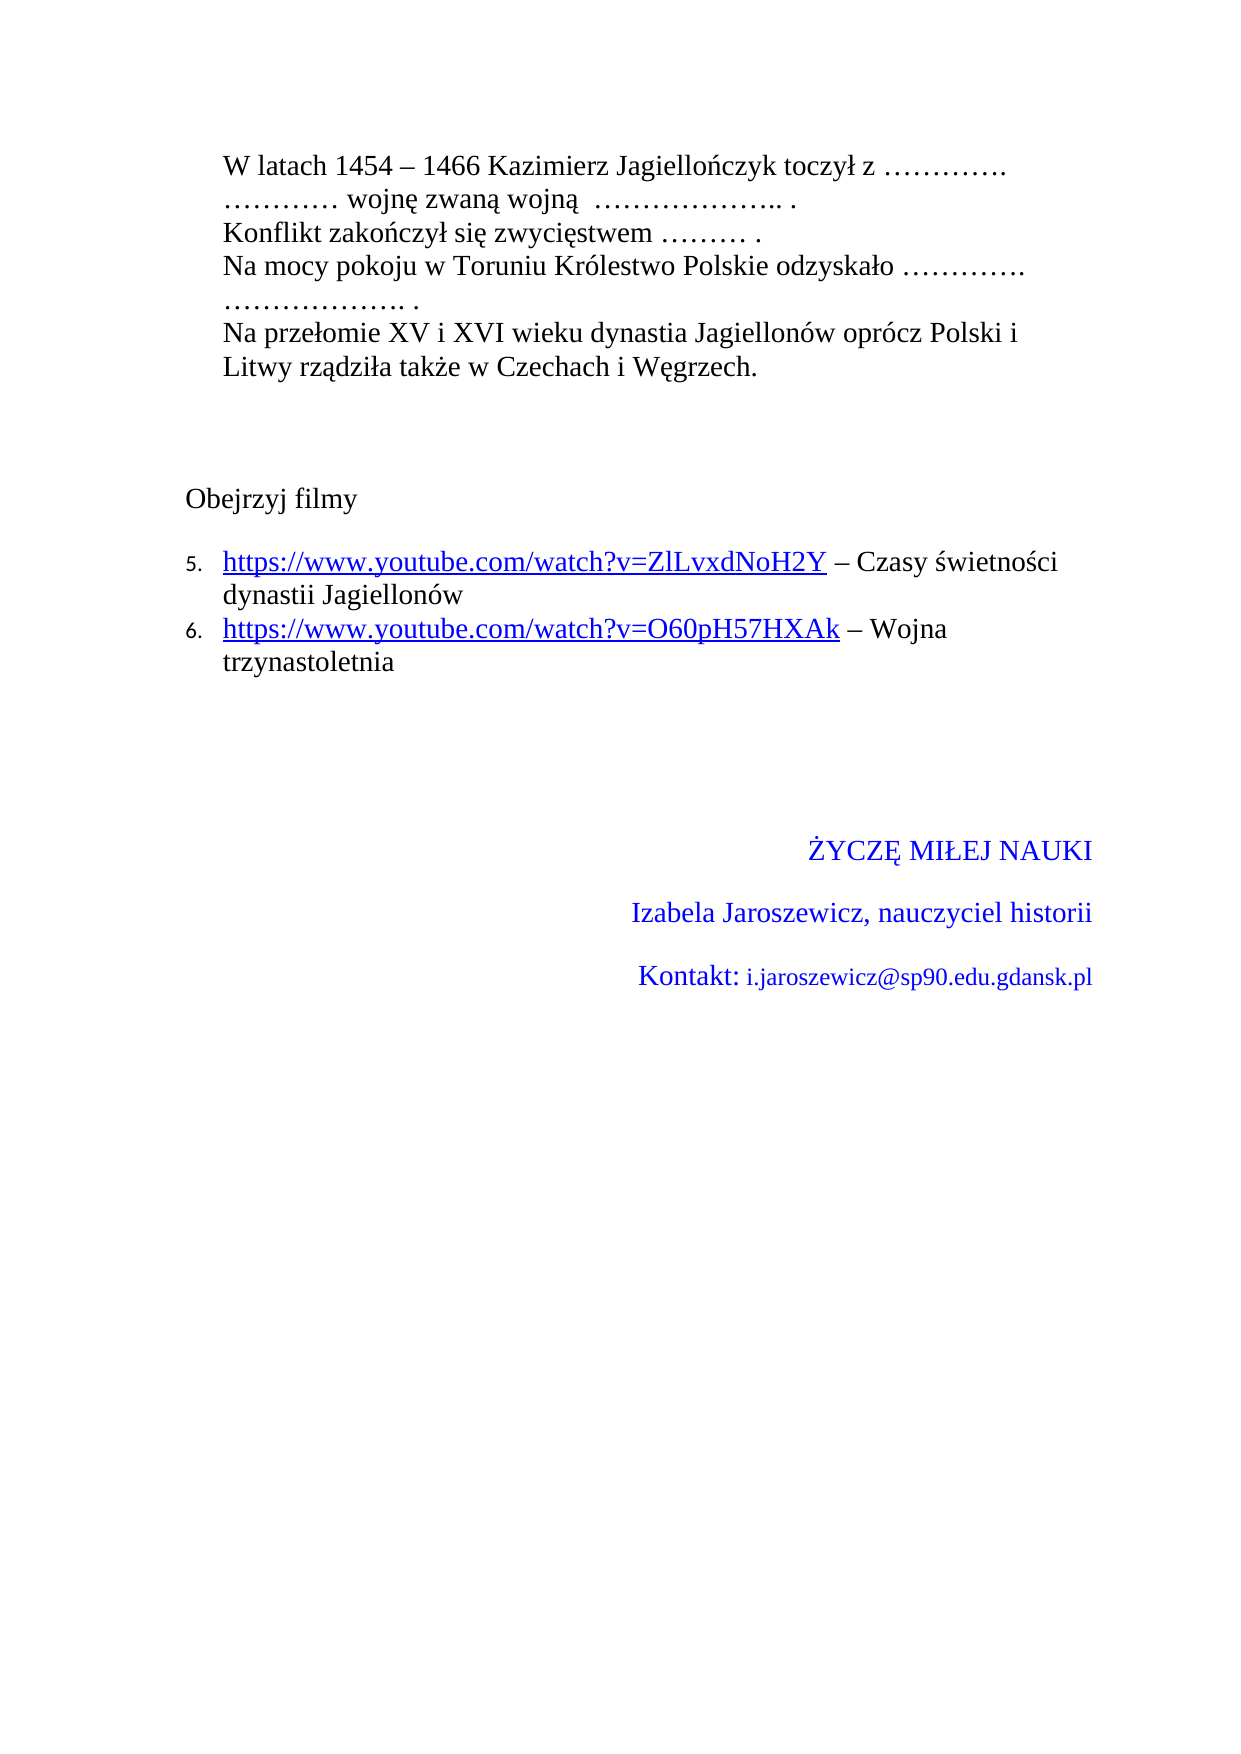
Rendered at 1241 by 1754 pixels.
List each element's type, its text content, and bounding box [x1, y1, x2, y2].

list Konflikt zakończył się zwycięstwem ……… . [223, 215, 1093, 248]
list Na przełomie XV i XVI wieku dynastia Jagiellonów oprócz Polski i Litwy rządziła także w Czechach i Węgrzech. [223, 315, 1093, 382]
list https://www.youtube.com/watch?v=O60pH57HXAk – Wojna trzynastoletnia [185, 611, 1093, 678]
text Obejrzyj filmy [185, 481, 1093, 515]
text Izabela Jaroszewicz, nauczyciel historii [148, 895, 1093, 929]
text ŻYCZĘ MIŁEJ NAUKI [148, 833, 1093, 866]
list W latach 1454 – 1466 Kazimierz Jagiellończyk toczył z …………. ………… wojnę zwaną wojną ……………….. . [223, 148, 1093, 215]
list https://www.youtube.com/watch?v=ZlLvxdNoH2Y – Czasy świetności dynastii Jagiellonów [185, 544, 1093, 611]
text Kontakt: i.jaroszewicz@sp90.edu.gdansk.pl [148, 958, 1093, 992]
list Na mocy pokoju w Toruniu Królestwo Polskie odzyskało …………. ………………. . [223, 248, 1093, 315]
